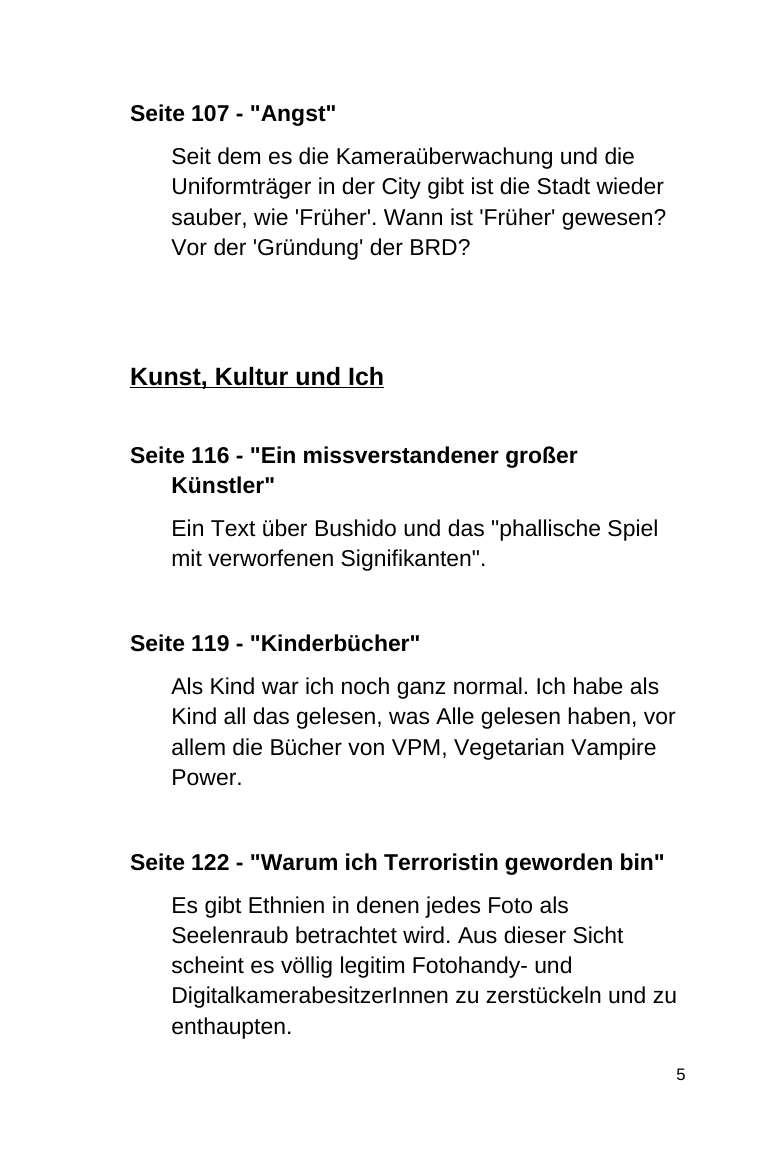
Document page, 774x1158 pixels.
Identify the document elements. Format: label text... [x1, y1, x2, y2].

text Seit dem es die Kameraüberwachung und die Uniformträger in der City gibt ist die Stadt wieder sauber, wie 'Früher'. Wann ist 'Früher' gewesen? Vor der 'Gründung' der BRD? [171, 143, 685, 260]
text Ein Text über Bushido und das "phallische Spiel mit verworfenen Signifikanten". [171, 515, 685, 571]
text Seite 119 - "Kinderbücher" [130, 630, 685, 657]
text Seite 107 - "Angst" [130, 100, 685, 127]
text Als Kind war ich noch ganz normal. Ich habe als Kind all das gelesen, was Alle gelesen haben, vor allem die Bücher von VPM, Vegetarian Vampire Power. [171, 673, 685, 790]
text Es gibt Ethnien in denen jedes Foto als Seelenraub betrachtet wird. Aus dieser Sicht scheint es völlig legitim Fotohandy- und DigitalkamerabesitzerInnen zu zerstückeln und zu enthaupten. [171, 892, 685, 1039]
text Seite 122 - "Warum ich Terroristin geworden bin" [130, 849, 685, 876]
text Seite 116 - "Ein missverstandener großer Künstler" [130, 442, 685, 498]
text Kunst, Kultur und Ich [130, 362, 685, 391]
